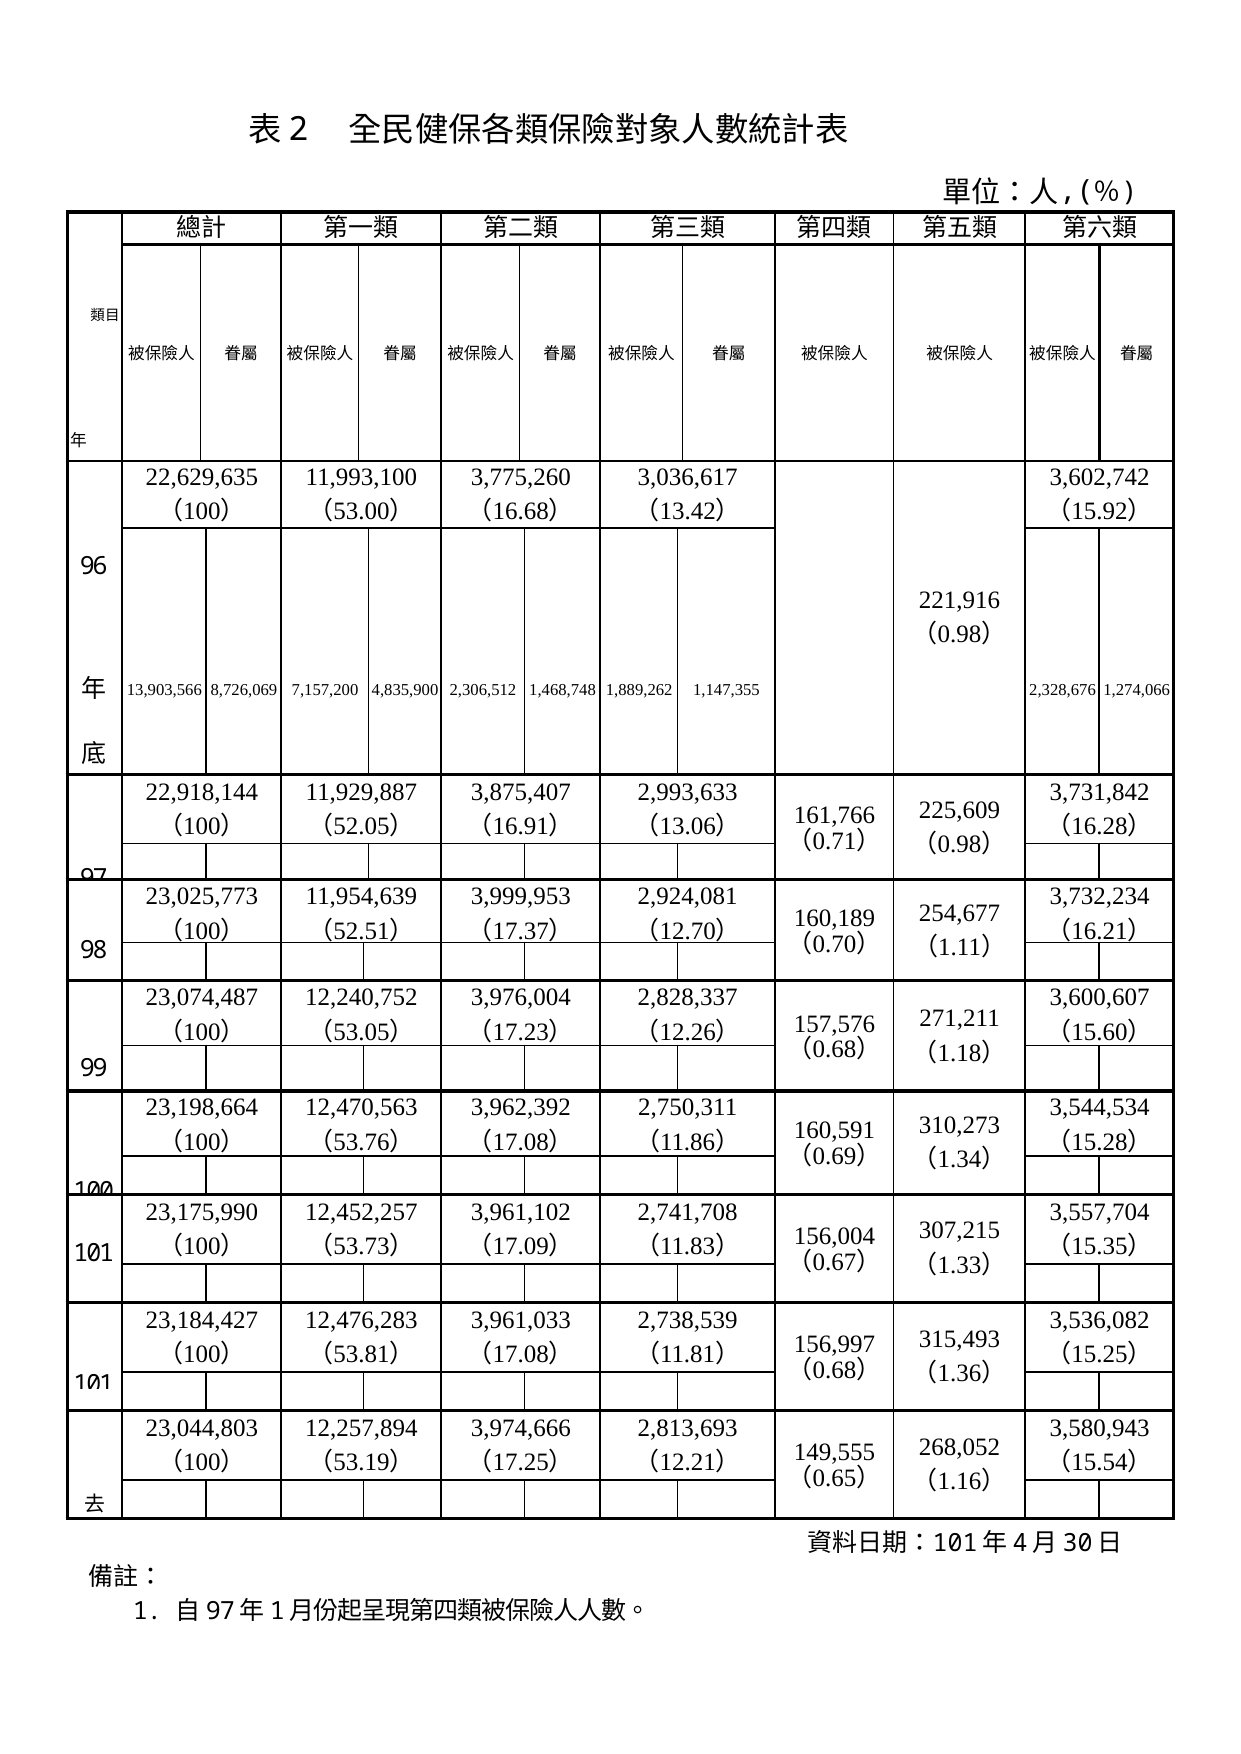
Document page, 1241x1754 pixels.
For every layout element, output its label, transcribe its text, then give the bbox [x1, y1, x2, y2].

table_cell 1,474,791 [525, 844, 599, 878]
table_cell 3,974,666 （17.25） [442, 1412, 599, 1479]
table_cell 3,976,004 （17.23） [442, 982, 599, 1044]
table_cell 1,124,824 [1100, 1373, 1172, 1409]
table_cell 8,679,934 [207, 844, 280, 878]
table_cell 7,202,837 [282, 943, 363, 979]
table_cell 1,387,775 [525, 1265, 599, 1301]
table_cell 3,732,234 （16.21） [1026, 881, 1172, 942]
table_cell 160,189 （0.70） [776, 881, 893, 979]
table_cell 被保險人 [442, 246, 519, 460]
table_cell 161,766 （0.71） [776, 776, 893, 878]
table_cell 11,954,639 （52.51） [282, 881, 440, 942]
table_cell 15,040,897 [123, 1373, 205, 1409]
table_cell 22,918,144 （100） [123, 776, 280, 842]
table_cell 2,750,311 （11.86） [601, 1093, 774, 1155]
table_cell 1,389,158 [525, 1157, 599, 1192]
table_cell 8,147,625 [207, 1265, 280, 1301]
table_cell 149,555 （0.65） [776, 1412, 893, 1517]
table_cell 1,782,857 [601, 1265, 677, 1301]
table_cell 被保險人 [776, 246, 893, 460]
table_cell 1,005,034 [678, 1481, 774, 1517]
table_cell 4,811,311 [369, 844, 440, 878]
table_cell 被保險人 [894, 246, 1024, 460]
table_cell 97 年 底 [69, 776, 121, 878]
table_cell 1,177,476 [1100, 1046, 1172, 1089]
table_cell 23,074,487 （100） [123, 982, 280, 1044]
table_cell 眷屬 [1101, 246, 1172, 460]
table_cell 1,852,870 [601, 943, 677, 979]
table_cell 23,175,990 （100） [123, 1196, 280, 1263]
table_cell 268,052 （1.16） [894, 1412, 1024, 1517]
table_cell 4,751,802 [364, 943, 440, 979]
table_cell 99 年 底 [69, 982, 121, 1089]
table_cell 被保險人 [601, 246, 682, 460]
table_cell 14,487,278 [123, 943, 205, 979]
table_cell 8,153,935 [207, 1157, 280, 1192]
table_cell 3,961,033 （17.08） [442, 1304, 599, 1371]
table_cell 8,284,391 [207, 1481, 280, 1517]
table_cell 12,240,752 （53.05） [282, 982, 440, 1044]
table_cell 2,525,967 [442, 943, 524, 979]
table_cell 眷屬 [201, 246, 280, 460]
table_cell 2,423,131 [1026, 1046, 1098, 1089]
table_cell 15,044,729 [123, 1157, 205, 1192]
table_cell 23,184,427 （100） [123, 1304, 280, 1371]
table_cell 962,906 [678, 1157, 774, 1192]
table_cell 1,429,006 [525, 1046, 599, 1089]
table_cell 1,889,262 [601, 529, 677, 773]
table_cell 310,273 （1.34） [894, 1093, 1024, 1192]
table_cell 23,198,664 （100） [123, 1093, 280, 1155]
table_cell 221,916 （0.98） [894, 462, 1024, 773]
table_cell 225,609 （0.98） [894, 776, 1024, 878]
table_header 類目 年 [69, 214, 121, 460]
text 表2 全民健保各類保險對象人數統計表 [180, 85, 1122, 148]
table_cell 眷屬 [683, 246, 774, 460]
table_cell 12,470,563 （53.76） [282, 1093, 440, 1155]
table_cell 7,157,200 [282, 529, 368, 773]
table_cell 眷屬 [520, 246, 599, 460]
table_cell 23,025,773 （100） [123, 881, 280, 942]
table_cell 12,257,894 （53.19） [282, 1412, 440, 1479]
table_cell 1,787,405 [601, 1157, 677, 1192]
table_header 第一類 [282, 214, 440, 243]
table_cell 3,602,742 （15.92） [1026, 462, 1172, 527]
table_cell 4,670,327 [364, 1157, 440, 1192]
table_header 第三類 [601, 214, 774, 243]
table_cell 1,241,496 [1100, 943, 1172, 979]
table_cell 1,123,677 [678, 844, 774, 878]
table_cell 101年 3月底 [69, 1304, 121, 1409]
table_cell 8,317,057 [207, 1046, 280, 1089]
table_cell 22,629,635 （100） [123, 462, 280, 527]
table_cell 1,468,748 [525, 529, 599, 773]
table_cell 96 年 底 [69, 462, 121, 773]
table_cell 2,573,327 [442, 1265, 524, 1301]
table_cell 2,924,081 （12.70） [601, 881, 774, 942]
table_cell 1,473,986 [525, 943, 599, 979]
table_cell 12,452,257 （53.73） [282, 1196, 440, 1263]
table_cell 98 年 底 [69, 881, 121, 979]
table_cell 23,044,803 （100） [123, 1412, 280, 1479]
table_cell [776, 462, 893, 773]
table_cell 254,677 （1.11） [894, 881, 1024, 979]
table_cell 4,671,418 [364, 1265, 440, 1301]
table_cell 2,828,337 （12.26） [601, 982, 774, 1044]
table_cell 4,835,900 [369, 529, 440, 773]
table_cell 8,726,069 [207, 529, 280, 773]
table_cell 11,929,887 （52.05） [282, 776, 440, 842]
table_header 第四類 [776, 214, 893, 243]
table_cell 2,306,512 [442, 529, 524, 773]
table_cell 4,698,147 [364, 1046, 440, 1089]
text 資料日期：101年4月30日 [89, 1531, 1122, 1556]
table_header 第六類 [1026, 214, 1172, 243]
table_cell 2,428,123 [1026, 1265, 1098, 1301]
table_cell 眷屬 [359, 246, 440, 460]
table_cell 7,800,236 [282, 1157, 363, 1192]
table_cell 2,412,857 [1026, 1481, 1098, 1517]
table_cell 12,476,283 （53.81） [282, 1304, 440, 1371]
table_cell 2,813,693 （12.21） [601, 1412, 774, 1479]
table_cell 3,600,607 （15.60） [1026, 982, 1172, 1044]
table_cell 3,999,953 （17.37） [442, 881, 599, 942]
table_cell 160,591 （0.69） [776, 1093, 893, 1192]
table_cell 3,557,704 （15.35） [1026, 1196, 1172, 1263]
table_cell 被保險人 [282, 246, 358, 460]
table_cell 2,573,234 [442, 1157, 524, 1192]
table_cell 3,962,392 （17.08） [442, 1093, 599, 1155]
table_cell 958,851 [678, 1265, 774, 1301]
table_cell 4,674,458 [364, 1373, 440, 1409]
table_cell 2,550,531 [442, 1481, 524, 1517]
table_cell 被保險人 [1026, 246, 1098, 460]
text 備註： [89, 1556, 1122, 1592]
table_header 第二類 [442, 214, 599, 243]
table_cell 1,270,155 [1100, 844, 1172, 878]
table_cell 14,238,210 [123, 844, 205, 878]
table_cell 1,424,135 [525, 1481, 599, 1517]
table_cell 156,997 （0.68） [776, 1304, 893, 1409]
table_cell 3,731,842 （16.28） [1026, 776, 1172, 842]
table_cell 2,411,258 [1026, 1373, 1098, 1409]
table_cell 1,808,659 [601, 1481, 677, 1517]
table_cell 14,760,412 [123, 1481, 205, 1517]
table_cell 3,036,617 （13.42） [601, 462, 774, 527]
table_cell 3,875,407 （16.91） [442, 776, 599, 842]
table_cell 7,542,605 [282, 1046, 363, 1089]
table_cell 101年 2月底 [69, 1196, 121, 1301]
table_cell 157,576 （0.68） [776, 982, 893, 1089]
table_cell 1,071,211 [678, 943, 774, 979]
table_cell 4,687,136 [364, 1481, 440, 1517]
table_cell 3,536,082 （15.25） [1026, 1304, 1172, 1371]
table_cell 14,757,430 [123, 1046, 205, 1089]
table_cell 156,004 （0.67） [776, 1196, 893, 1301]
table_cell 2,412,990 [1026, 1157, 1098, 1192]
table_cell 2,993,633 （13.06） [601, 776, 774, 842]
table_cell 2,400,616 [442, 844, 524, 878]
table_cell 271,211 （1.18） [894, 982, 1024, 1089]
table_header 第五類 [894, 214, 1024, 243]
table_cell 100 年 底 [69, 1093, 121, 1192]
table_cell 2,546,998 [442, 1046, 524, 1089]
table_cell 3,961,102 （17.09） [442, 1196, 599, 1263]
table_cell 2,574,351 [442, 1373, 524, 1409]
table_cell 7,780,839 [282, 1265, 363, 1301]
table_cell 2,738,539 （11.81） [601, 1304, 774, 1371]
table_cell 1,869,956 [601, 844, 677, 878]
table_cell 11,993,100 （53.00） [282, 462, 440, 527]
table_cell 7,118,576 [282, 844, 368, 878]
table_cell 1,131,544 [1100, 1157, 1172, 1192]
table_cell 2,461,687 [1026, 844, 1098, 878]
table_cell 315,493 （1.36） [894, 1304, 1024, 1409]
table_cell 7,570,758 [282, 1481, 363, 1517]
table_cell 957,566 [678, 1373, 774, 1409]
table_cell 1,780,973 [601, 1373, 677, 1409]
table_cell 1,012,428 [678, 1046, 774, 1089]
table_cell 1,129,581 [1100, 1265, 1172, 1301]
table_cell 2,741,708 （11.83） [601, 1196, 774, 1263]
table_cell 15,028,365 [123, 1265, 205, 1301]
table_cell 3,544,534 （15.28） [1026, 1093, 1172, 1155]
text 單位：人,(％) [114, 148, 1137, 210]
table_cell 1,147,355 [678, 529, 774, 773]
table_cell 8,143,530 [207, 1373, 280, 1409]
table_cell 去（100）年3月底 [69, 1412, 121, 1517]
table_cell 3,580,943 （15.54） [1026, 1412, 1172, 1479]
table_cell 7,801,825 [282, 1373, 363, 1409]
table_cell 13,903,566 [123, 529, 205, 773]
table_header 總計 [123, 214, 280, 243]
table_cell 1,168,086 [1100, 1481, 1172, 1517]
table_cell 1,386,682 [525, 1373, 599, 1409]
table_cell 2,328,676 [1026, 529, 1098, 773]
table_cell 3,775,260 （16.68） [442, 462, 599, 527]
table_cell 2,490,738 [1026, 943, 1098, 979]
table_cell 1,274,066 [1100, 529, 1172, 773]
table_cell 1,815,909 [601, 1046, 677, 1089]
table_cell 被保險人 [123, 246, 200, 460]
table_cell 307,215 （1.33） [894, 1196, 1024, 1301]
table_cell 8,538,495 [207, 943, 280, 979]
text 1. 自97年1月份起呈現第四類被保險人人數。 [129, 1592, 1152, 1626]
